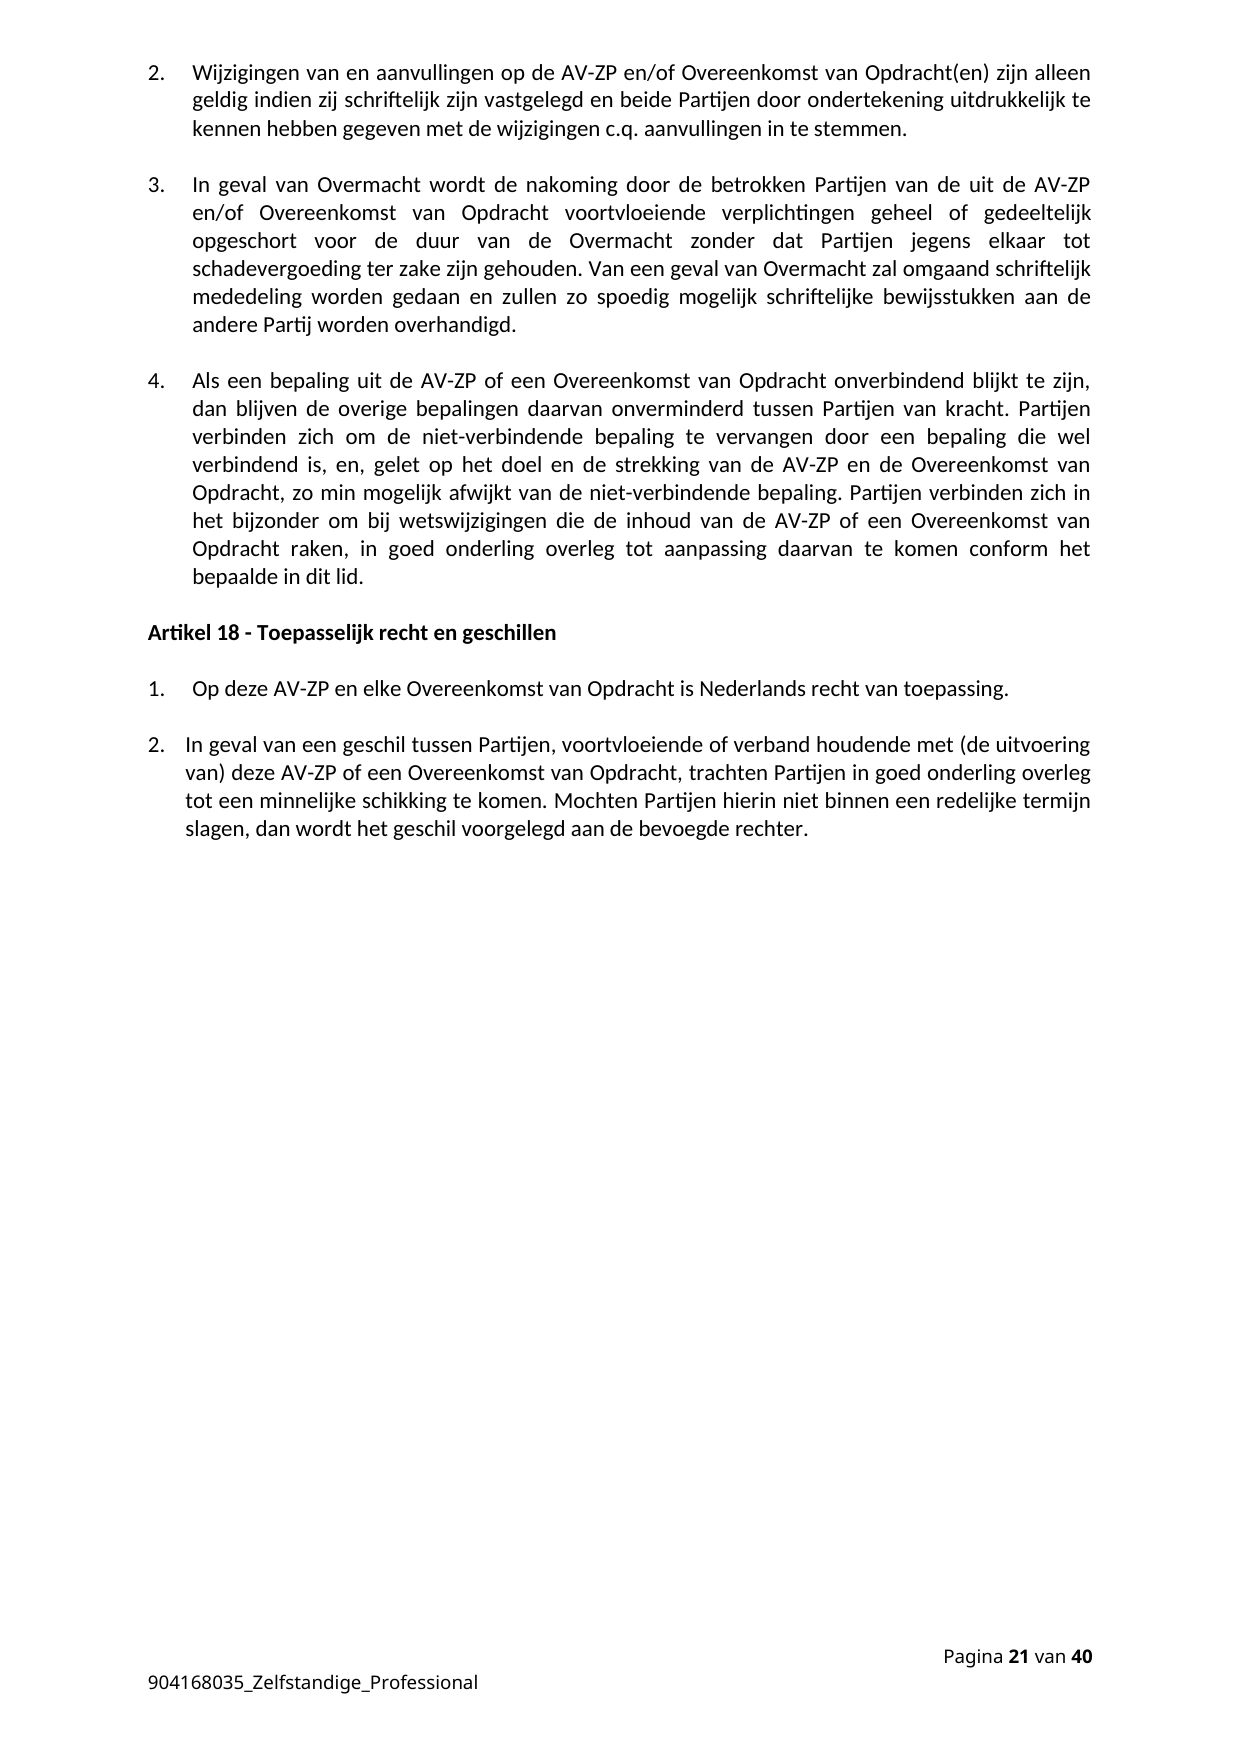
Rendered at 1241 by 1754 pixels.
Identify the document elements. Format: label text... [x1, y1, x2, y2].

list In geval van Overmacht wordt de nakoming door de betrokken Partijen van de uit de AV-ZP en/of Overeenkomst van Opdracht voortvloeiende verplichtingen geheel of gedeeltelijk opgeschort voor de duur van de Overmacht zonder dat Partijen jegens elkaar tot schadevergoeding ter zake zijn gehouden. Van een geval van Overmacht zal omgaand schriftelijk mededeling worden gedaan en zullen zo spoedig mogelijk schriftelijke bewijsstukken aan de andere Partij worden overhandigd. [148, 170, 1092, 338]
list Op deze AV-ZP en elke Overeenkomst van Opdracht is Nederlands recht van toepassing. [148, 674, 1092, 702]
text Artikel 18 - Toepasselijk recht en geschillen [148, 618, 1092, 646]
list In geval van een geschil tussen Partijen, voortvloeiende of verband houdende met (de uitvoering van) deze AV-ZP of een Overeenkomst van Opdracht, trachten Partijen in goed onderling overleg tot een minnelijke schikking te komen. Mochten Partijen hierin niet binnen een redelijke termijn slagen, dan wordt het geschil voorgelegd aan de bevoegde rechter. [148, 730, 1092, 842]
list Als een bepaling uit de AV-ZP of een Overeenkomst van Opdracht onverbindend blijkt te zijn, dan blijven de overige bepalingen daarvan onverminderd tussen Partijen van kracht. Partijen verbinden zich om de niet-verbindende bepaling te vervangen door een bepaling die wel verbindend is, en, gelet op het doel en de strekking van de AV-ZP en de Overeenkomst van Opdracht, zo min mogelijk afwijkt van de niet-verbindende bepaling. Partijen verbinden zich in het bijzonder om bij wetswijzigingen die de inhoud van de AV-ZP of een Overeenkomst van Opdracht raken, in goed onderling overleg tot aanpassing daarvan te komen conform het bepaalde in dit lid. [148, 366, 1092, 590]
list Wijzigingen van en aanvullingen op de AV-ZP en/of Overeenkomst van Opdracht(en) zijn alleen geldig indien zij schriftelijk zijn vastgelegd en beide Partijen door ondertekening uitdrukkelijk te kennen hebben gegeven met de wijzigingen c.q. aanvullingen in te stemmen. [148, 58, 1092, 142]
